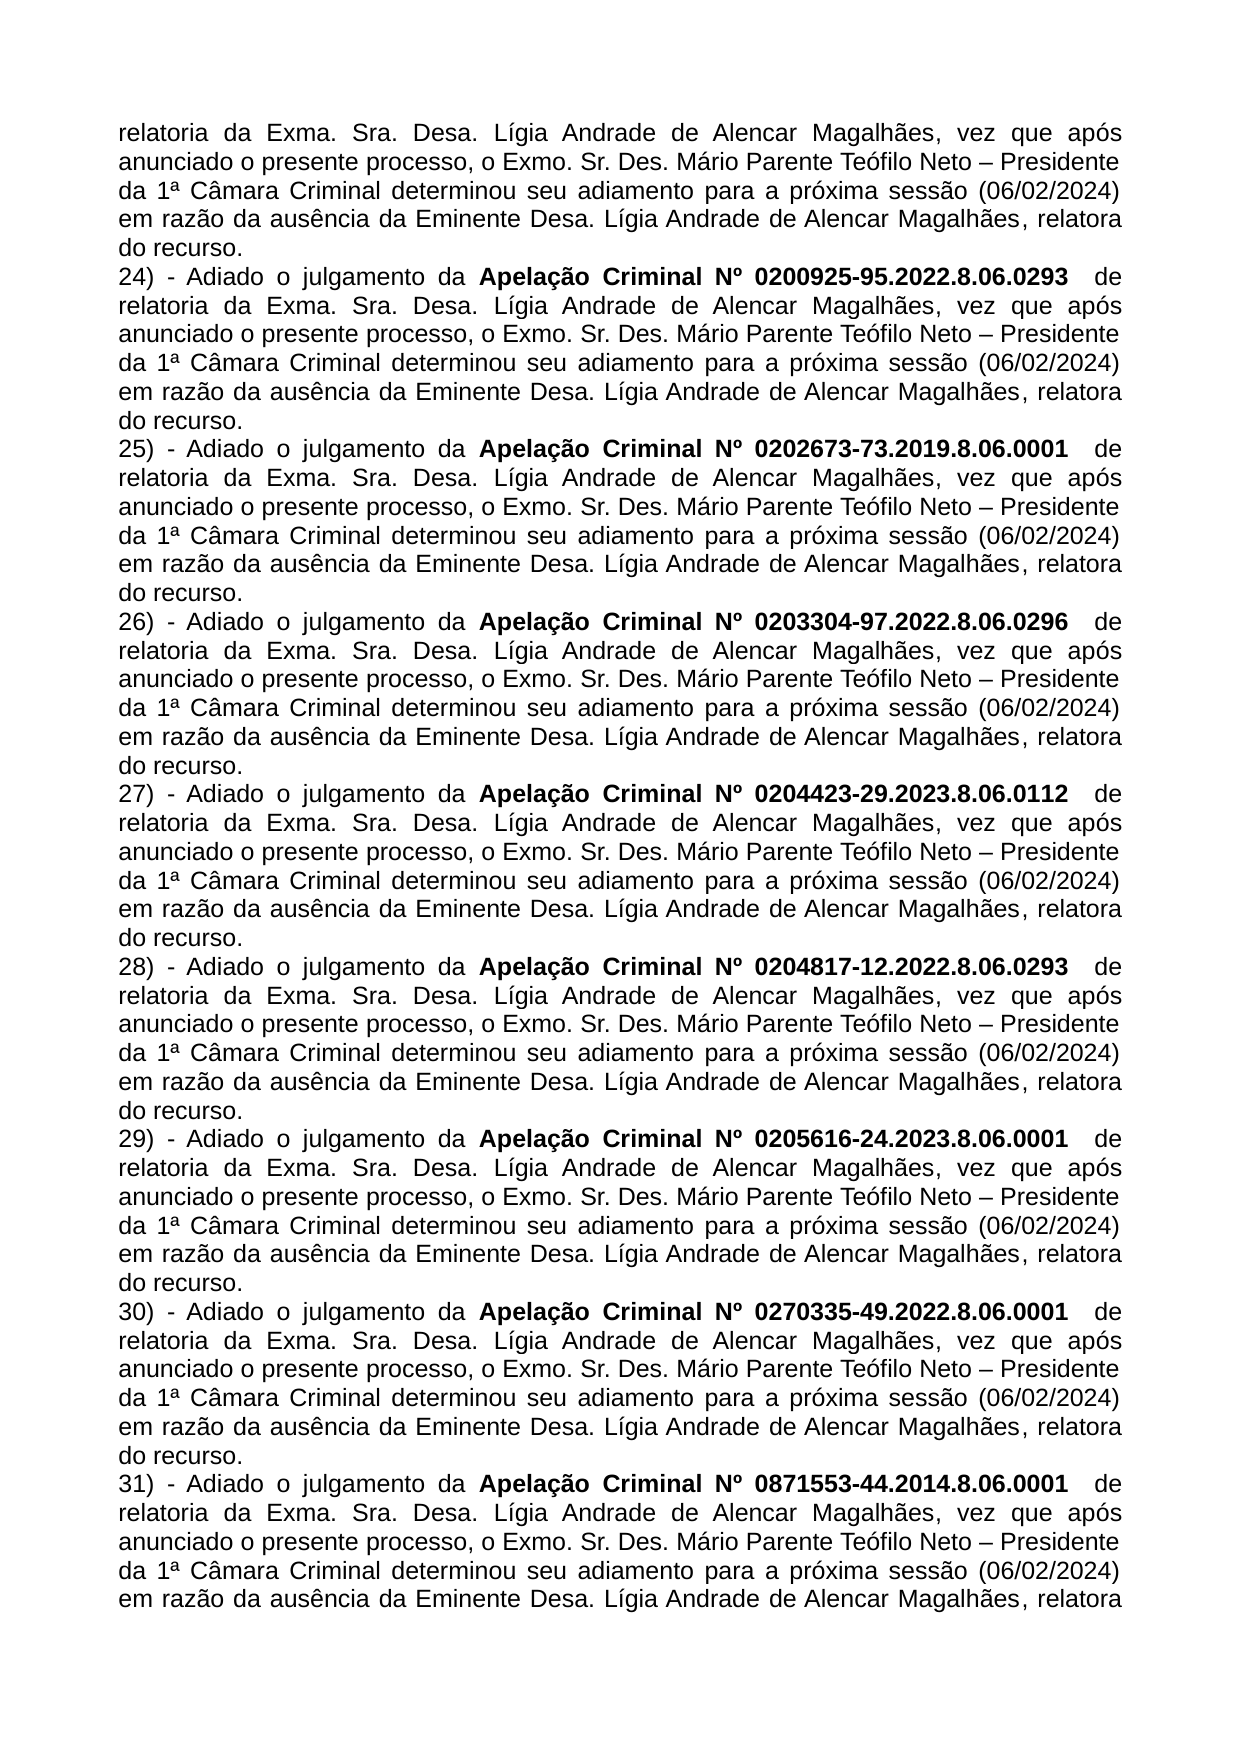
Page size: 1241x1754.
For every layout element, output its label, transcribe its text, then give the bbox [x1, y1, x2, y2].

text 27) - Adiado o julgamento da Apelação Criminal Nº 0204423-29.2023.8.06.0112 de relatoria da Exma. Sra. Desa. Lígia Andrade de Alencar Magalhães, vez que após anunciado o presente processo, o Exmo. Sr. Des. Mário Parente Teófilo Neto – Presidente da 1ª Câmara Criminal determinou seu adiamento para a próxima sessão (06/02/2024) em razão da ausência da Eminente Desa. Lígia Andrade de Alencar Magalhães, relatora do recurso. [118, 779, 1122, 952]
text 29) - Adiado o julgamento da Apelação Criminal Nº 0205616-24.2023.8.06.0001 de relatoria da Exma. Sra. Desa. Lígia Andrade de Alencar Magalhães, vez que após anunciado o presente processo, o Exmo. Sr. Des. Mário Parente Teófilo Neto – Presidente da 1ª Câmara Criminal determinou seu adiamento para a próxima sessão (06/02/2024) em razão da ausência da Eminente Desa. Lígia Andrade de Alencar Magalhães, relatora do recurso. [118, 1124, 1122, 1297]
text 28) - Adiado o julgamento da Apelação Criminal Nº 0204817-12.2022.8.06.0293 de relatoria da Exma. Sra. Desa. Lígia Andrade de Alencar Magalhães, vez que após anunciado o presente processo, o Exmo. Sr. Des. Mário Parente Teófilo Neto – Presidente da 1ª Câmara Criminal determinou seu adiamento para a próxima sessão (06/02/2024) em razão da ausência da Eminente Desa. Lígia Andrade de Alencar Magalhães, relatora do recurso. [118, 952, 1122, 1124]
text relatoria da Exma. Sra. Desa. Lígia Andrade de Alencar Magalhães, vez que após anunciado o presente processo, o Exmo. Sr. Des. Mário Parente Teófilo Neto – Presidente da 1ª Câmara Criminal determinou seu adiamento para a próxima sessão (06/02/2024) em razão da ausência da Eminente Desa. Lígia Andrade de Alencar Magalhães, relatora do recurso. [118, 118, 1122, 262]
text 30) - Adiado o julgamento da Apelação Criminal Nº 0270335-49.2022.8.06.0001 de relatoria da Exma. Sra. Desa. Lígia Andrade de Alencar Magalhães, vez que após anunciado o presente processo, o Exmo. Sr. Des. Mário Parente Teófilo Neto – Presidente da 1ª Câmara Criminal determinou seu adiamento para a próxima sessão (06/02/2024) em razão da ausência da Eminente Desa. Lígia Andrade de Alencar Magalhães, relatora do recurso. [118, 1297, 1122, 1469]
text 25) - Adiado o julgamento da Apelação Criminal Nº 0202673-73.2019.8.06.0001 de relatoria da Exma. Sra. Desa. Lígia Andrade de Alencar Magalhães, vez que após anunciado o presente processo, o Exmo. Sr. Des. Mário Parente Teófilo Neto – Presidente da 1ª Câmara Criminal determinou seu adiamento para a próxima sessão (06/02/2024) em razão da ausência da Eminente Desa. Lígia Andrade de Alencar Magalhães, relatora do recurso. [118, 434, 1122, 607]
text 31) - Adiado o julgamento da Apelação Criminal Nº 0871553-44.2014.8.06.0001 de relatoria da Exma. Sra. Desa. Lígia Andrade de Alencar Magalhães, vez que após anunciado o presente processo, o Exmo. Sr. Des. Mário Parente Teófilo Neto – Presidente da 1ª Câmara Criminal determinou seu adiamento para a próxima sessão (06/02/2024) em razão da ausência da Eminente Desa. Lígia Andrade de Alencar Magalhães, relatora [118, 1469, 1122, 1613]
text 26) - Adiado o julgamento da Apelação Criminal Nº 0203304-97.2022.8.06.0296 de relatoria da Exma. Sra. Desa. Lígia Andrade de Alencar Magalhães, vez que após anunciado o presente processo, o Exmo. Sr. Des. Mário Parente Teófilo Neto – Presidente da 1ª Câmara Criminal determinou seu adiamento para a próxima sessão (06/02/2024) em razão da ausência da Eminente Desa. Lígia Andrade de Alencar Magalhães, relatora do recurso. [118, 607, 1122, 779]
text 24) - Adiado o julgamento da Apelação Criminal Nº 0200925-95.2022.8.06.0293 de relatoria da Exma. Sra. Desa. Lígia Andrade de Alencar Magalhães, vez que após anunciado o presente processo, o Exmo. Sr. Des. Mário Parente Teófilo Neto – Presidente da 1ª Câmara Criminal determinou seu adiamento para a próxima sessão (06/02/2024) em razão da ausência da Eminente Desa. Lígia Andrade de Alencar Magalhães, relatora do recurso. [118, 262, 1122, 434]
